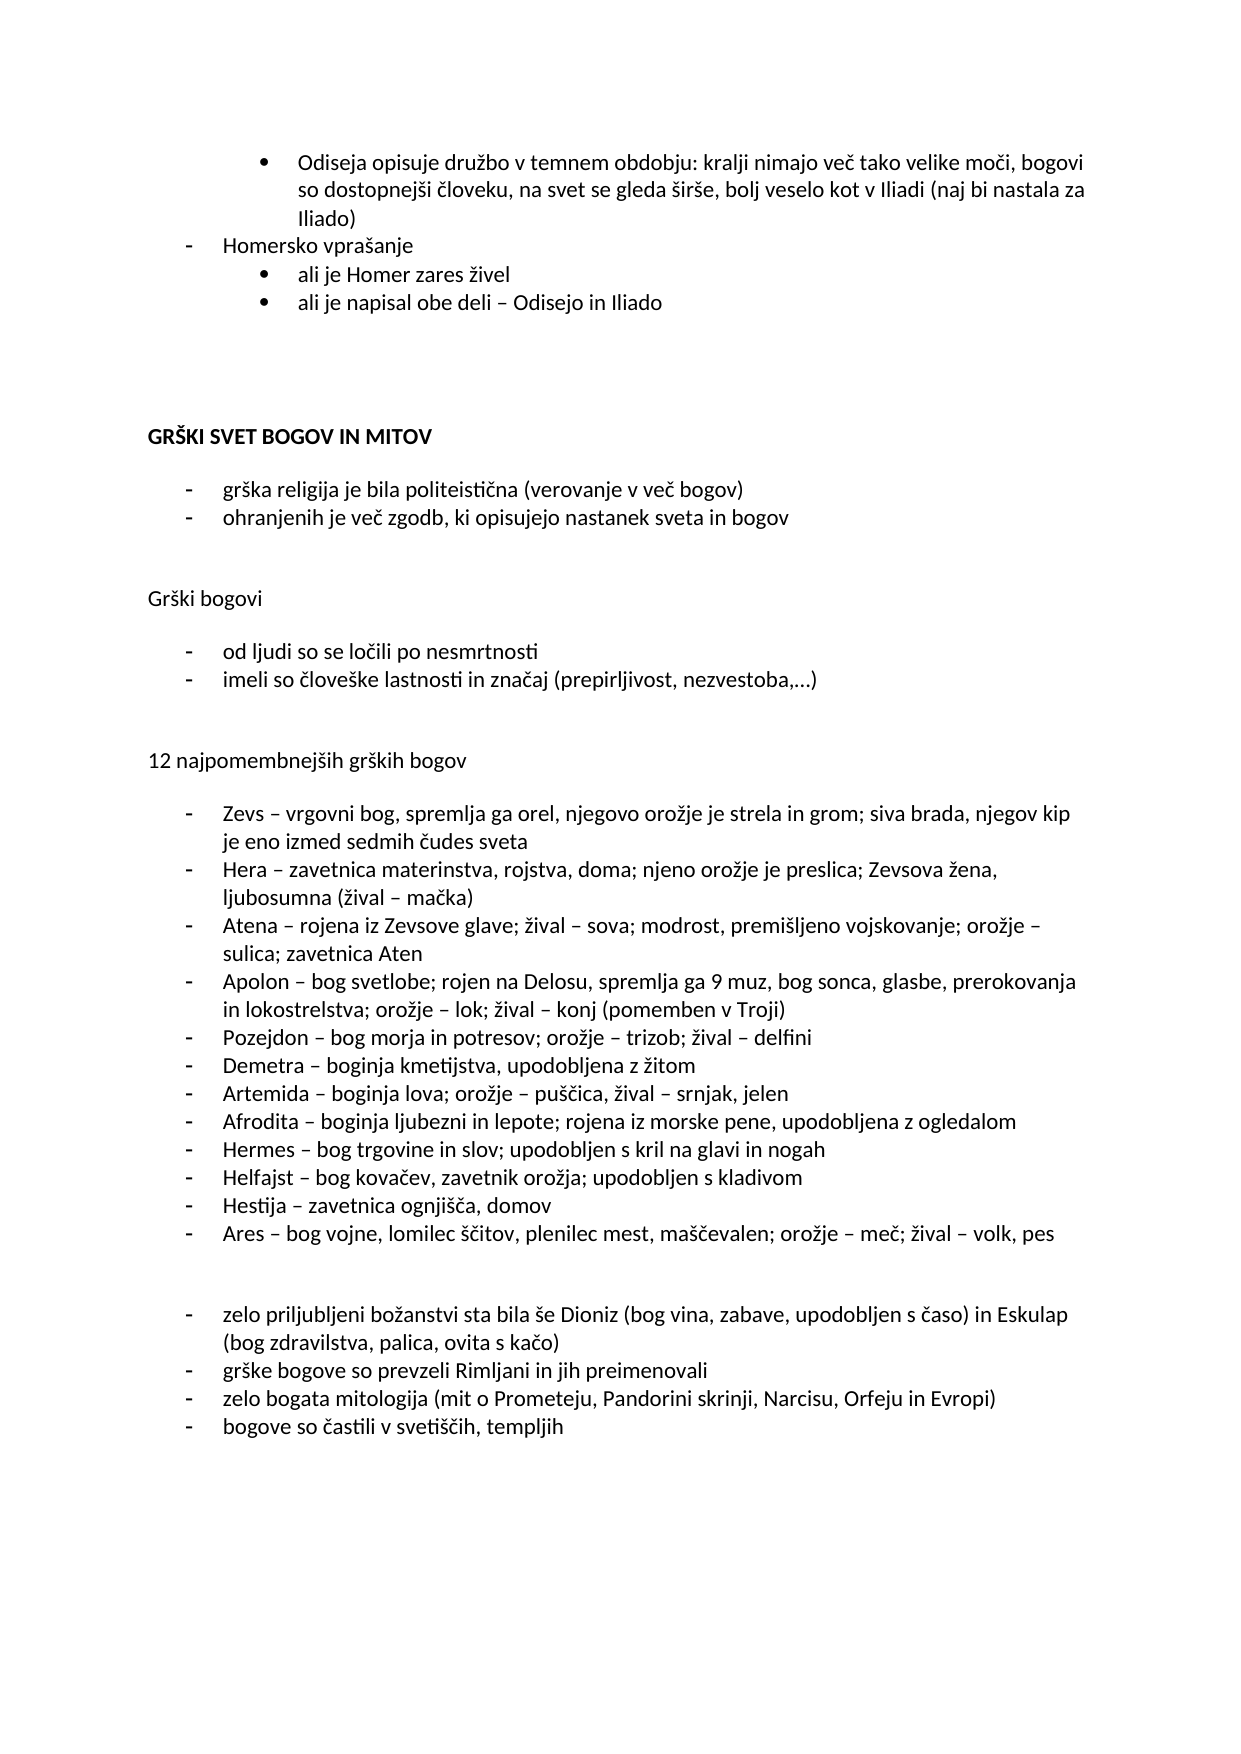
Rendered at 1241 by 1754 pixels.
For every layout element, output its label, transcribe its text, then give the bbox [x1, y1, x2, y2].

list Ares – bog vojne, lomilec ščitov, plenilec mest, maščevalen; orožje – meč; žival – volk, pes [185, 1219, 1093, 1247]
list Hestija – zavetnica ognjišča, domov [185, 1191, 1093, 1219]
list Afrodita – boginja ljubezni in lepote; rojena iz morske pene, upodobljena z ogledalom [185, 1107, 1093, 1135]
list bogove so častili v svetiščih, templjih [185, 1412, 1093, 1440]
list imeli so človeške lastnosti in značaj (prepirljivost, nezvestoba,…) [185, 665, 1093, 693]
list Demetra – boginja kmetijstva, upodobljena z žitom [185, 1051, 1093, 1079]
list Odiseja opisuje družbo v temnem obdobju: kralji nimajo več tako velike moči, bogovi so dostopnejši človeku, na svet se gleda širše, bolj veselo kot v Iliadi (naj bi nastala za Iliado) [260, 148, 1093, 232]
list grške bogove so prevzeli Rimljani in jih preimenovali [185, 1356, 1093, 1384]
list grška religija je bila politeistična (verovanje v več bogov) [185, 475, 1093, 503]
list Homersko vprašanje [185, 232, 1093, 260]
text Grški bogovi [148, 584, 1093, 612]
list Zevs – vrgovni bog, spremlja ga orel, njegovo orožje je strela in grom; siva brada, njegov kip je eno izmed sedmih čudes sveta [185, 799, 1093, 855]
list Hermes – bog trgovine in slov; upodobljen s kril na glavi in nogah [185, 1135, 1093, 1163]
list Helfajst – bog kovačev, zavetnik orožja; upodobljen s kladivom [185, 1163, 1093, 1191]
text GRŠKI SVET BOGOV IN MITOV [148, 422, 1093, 450]
list Hera – zavetnica materinstva, rojstva, doma; njeno orožje je preslica; Zevsova žena, ljubosumna (žival – mačka) [185, 855, 1093, 911]
list zelo bogata mitologija (mit o Prometeju, Pandorini skrinji, Narcisu, Orfeju in Evropi) [185, 1384, 1093, 1412]
text 12 najpomembnejših grških bogov [148, 746, 1093, 774]
list Artemida – boginja lova; orožje – puščica, žival – srnjak, jelen [185, 1079, 1093, 1107]
list ali je Homer zares živel [260, 260, 1093, 288]
list ohranjenih je več zgodb, ki opisujejo nastanek sveta in bogov [185, 503, 1093, 531]
list zelo priljubljeni božanstvi sta bila še Dioniz (bog vina, zabave, upodobljen s časo) in Eskulap (bog zdravilstva, palica, ovita s kačo) [185, 1300, 1093, 1356]
list Apolon – bog svetlobe; rojen na Delosu, spremlja ga 9 muz, bog sonca, glasbe, prerokovanja in lokostrelstva; orožje – lok; žival – konj (pomemben v Troji) [185, 967, 1093, 1023]
list Atena – rojena iz Zevsove glave; žival – sova; modrost, premišljeno vojskovanje; orožje – sulica; zavetnica Aten [185, 911, 1093, 967]
list Pozejdon – bog morja in potresov; orožje – trizob; žival – delfini [185, 1023, 1093, 1051]
list ali je napisal obe deli – Odisejo in Iliado [260, 288, 1093, 316]
list od ljudi so se ločili po nesmrtnosti [185, 637, 1093, 665]
